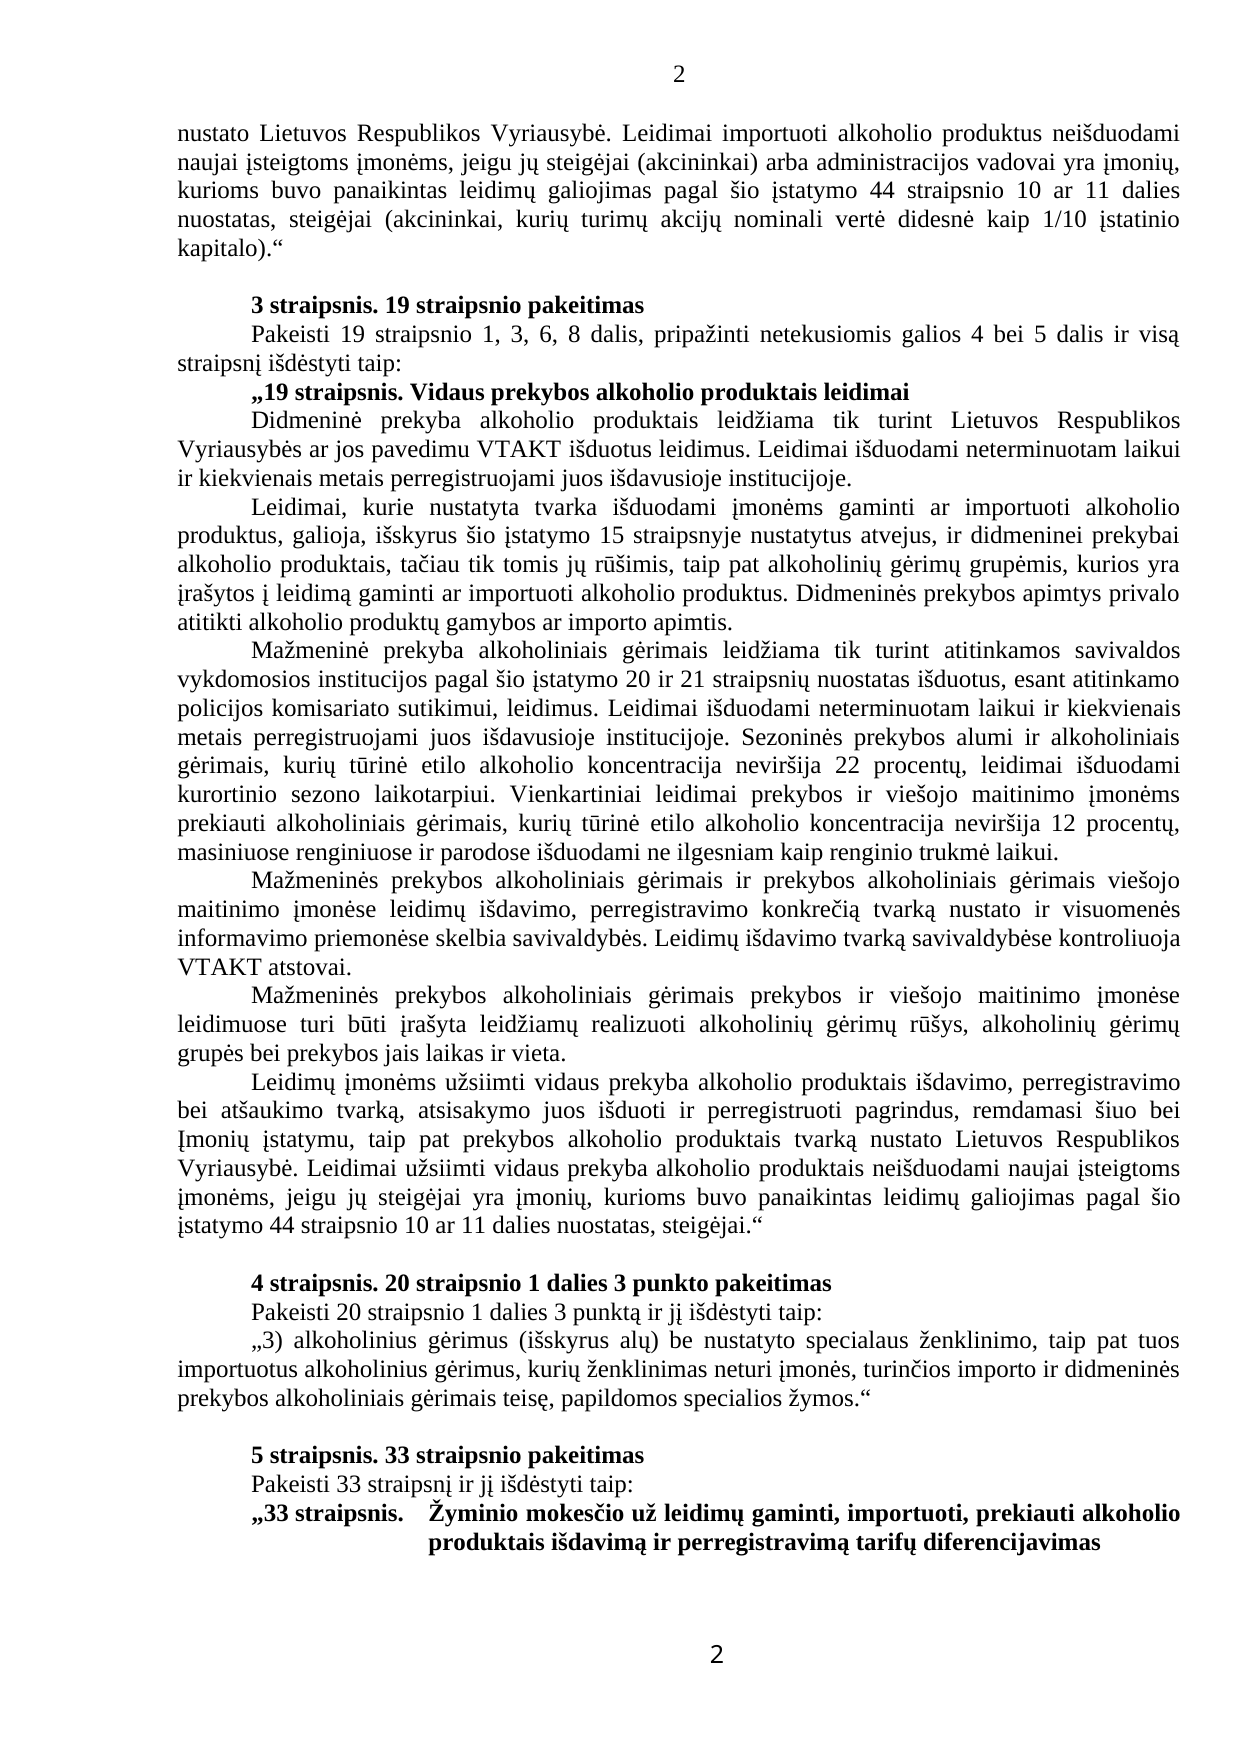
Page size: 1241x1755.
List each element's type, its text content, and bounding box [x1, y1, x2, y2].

text Leidimų įmonėms užsiimti vidaus prekyba alkoholio produktais išdavimo, perregistravimo bei atšaukimo tvarką, atsisakymo juos išduoti ir perregistruoti pagrindus, remdamasi šiuo bei Įmonių įstatymu, taip pat prekybos alkoholio produktais tvarką nustato Lietuvos Respublikos Vyriausybė. Leidimai užsiimti vidaus prekyba alkoholio produktais neišduodami naujai įsteigtoms įmonėms, jeigu jų steigėjai yra įmonių, kurioms buvo panaikintas leidimų galiojimas pagal šio įstatymo 44 straipsnio 10 ar 11 dalies nuostatas, steigėjai.“ [177, 1067, 1181, 1239]
text 5 straipsnis. 33 straipsnio pakeitimas [177, 1441, 1181, 1469]
text Mažmeninė prekyba alkoholiniais gėrimais leidžiama tik turint atitinkamos savivaldos vykdomosios institucijos pagal šio įstatymo 20 ir 21 straipsnių nuostatas išduotus, esant atitinkamo policijos komisariato sutikimui, leidimus. Leidimai išduodami neterminuotam laikui ir kiekvienais metais perregistruojami juos išdavusioje institucijoje. Sezoninės prekybos alumi ir alkoholiniais gėrimais, kurių tūrinė etilo alkoholio koncentracija neviršija 22 procentų, leidimai išduodami kurortinio sezono laikotarpiui. Vienkartiniai leidimai prekybos ir viešojo maitinimo įmonėms prekiauti alkoholiniais gėrimais, kurių tūrinė etilo alkoholio koncentracija neviršija 12 procentų, masiniuose renginiuose ir parodose išduodami ne ilgesniam kaip renginio trukmė laikui. [177, 636, 1181, 866]
text „33 straipsnis. Žyminio mokesčio už leidimų gaminti, importuoti, prekiauti alkoholio produktais išdavimą ir perregistravimą tarifų diferencijavimas [251, 1498, 1181, 1556]
text Leidimai, kurie nustatyta tvarka išduodami įmonėms gaminti ar importuoti alkoholio produktus, galioja, išskyrus šio įstatymo 15 straipsnyje nustatytus atvejus, ir didmeninei prekybai alkoholio produktais, tačiau tik tomis jų rūšimis, taip pat alkoholinių gėrimų grupėmis, kurios yra įrašytos į leidimą gaminti ar importuoti alkoholio produktus. Didmeninės prekybos apimtys privalo atitikti alkoholio produktų gamybos ar importo apimtis. [177, 492, 1181, 636]
text Pakeisti 19 straipsnio 1, 3, 6, 8 dalis, pripažinti netekusiomis galios 4 bei 5 dalis ir visą straipsnį išdėstyti taip: [177, 319, 1181, 377]
text Mažmeninės prekybos alkoholiniais gėrimais prekybos ir viešojo maitinimo įmonėse leidimuose turi būti įrašyta leidžiamų realizuoti alkoholinių gėrimų rūšys, alkoholinių gėrimų grupės bei prekybos jais laikas ir vieta. [177, 981, 1181, 1067]
text Pakeisti 33 straipsnį ir jį išdėstyti taip: [177, 1469, 1181, 1498]
text Didmeninė prekyba alkoholio produktais leidžiama tik turint Lietuvos Respublikos Vyriausybės ar jos pavedimu VTAKT išduotus leidimus. Leidimai išduodami neterminuotam laikui ir kiekvienais metais perregistruojami juos išdavusioje institucijoje. [177, 406, 1181, 492]
text Pakeisti 20 straipsnio 1 dalies 3 punktą ir jį išdėstyti taip: [177, 1297, 1181, 1326]
text „3) alkoholinius gėrimus (išskyrus alų) be nustatyto specialaus ženklinimo, taip pat tuos importuotus alkoholinius gėrimus, kurių ženklinimas neturi įmonės, turinčios importo ir didmeninės prekybos alkoholiniais gėrimais teisę, papildomos specialios žymos.“ [177, 1326, 1181, 1412]
text Mažmeninės prekybos alkoholiniais gėrimais ir prekybos alkoholiniais gėrimais viešojo maitinimo įmonėse leidimų išdavimo, perregistravimo konkrečią tvarką nustato ir visuomenės informavimo priemonėse skelbia savivaldybės. Leidimų išdavimo tvarką savivaldybėse kontroliuoja VTAKT atstovai. [177, 866, 1181, 981]
text 3 straipsnis. 19 straipsnio pakeitimas [177, 291, 1181, 319]
text 4 straipsnis. 20 straipsnio 1 dalies 3 punkto pakeitimas [177, 1268, 1181, 1297]
text „19 straipsnis. Vidaus prekybos alkoholio produktais leidimai [177, 377, 1181, 406]
text nustato Lietuvos Respublikos Vyriausybė. Leidimai importuoti alkoholio produktus neišduodami naujai įsteigtoms įmonėms, jeigu jų steigėjai (akcininkai) arba administracijos vadovai yra įmonių, kurioms buvo panaikintas leidimų galiojimas pagal šio įstatymo 44 straipsnio 10 ar 11 dalies nuostatas, steigėjai (akcininkai, kurių turimų akcijų nominali vertė didesnė kaip 1/10 įstatinio kapitalo).“ [177, 118, 1181, 262]
